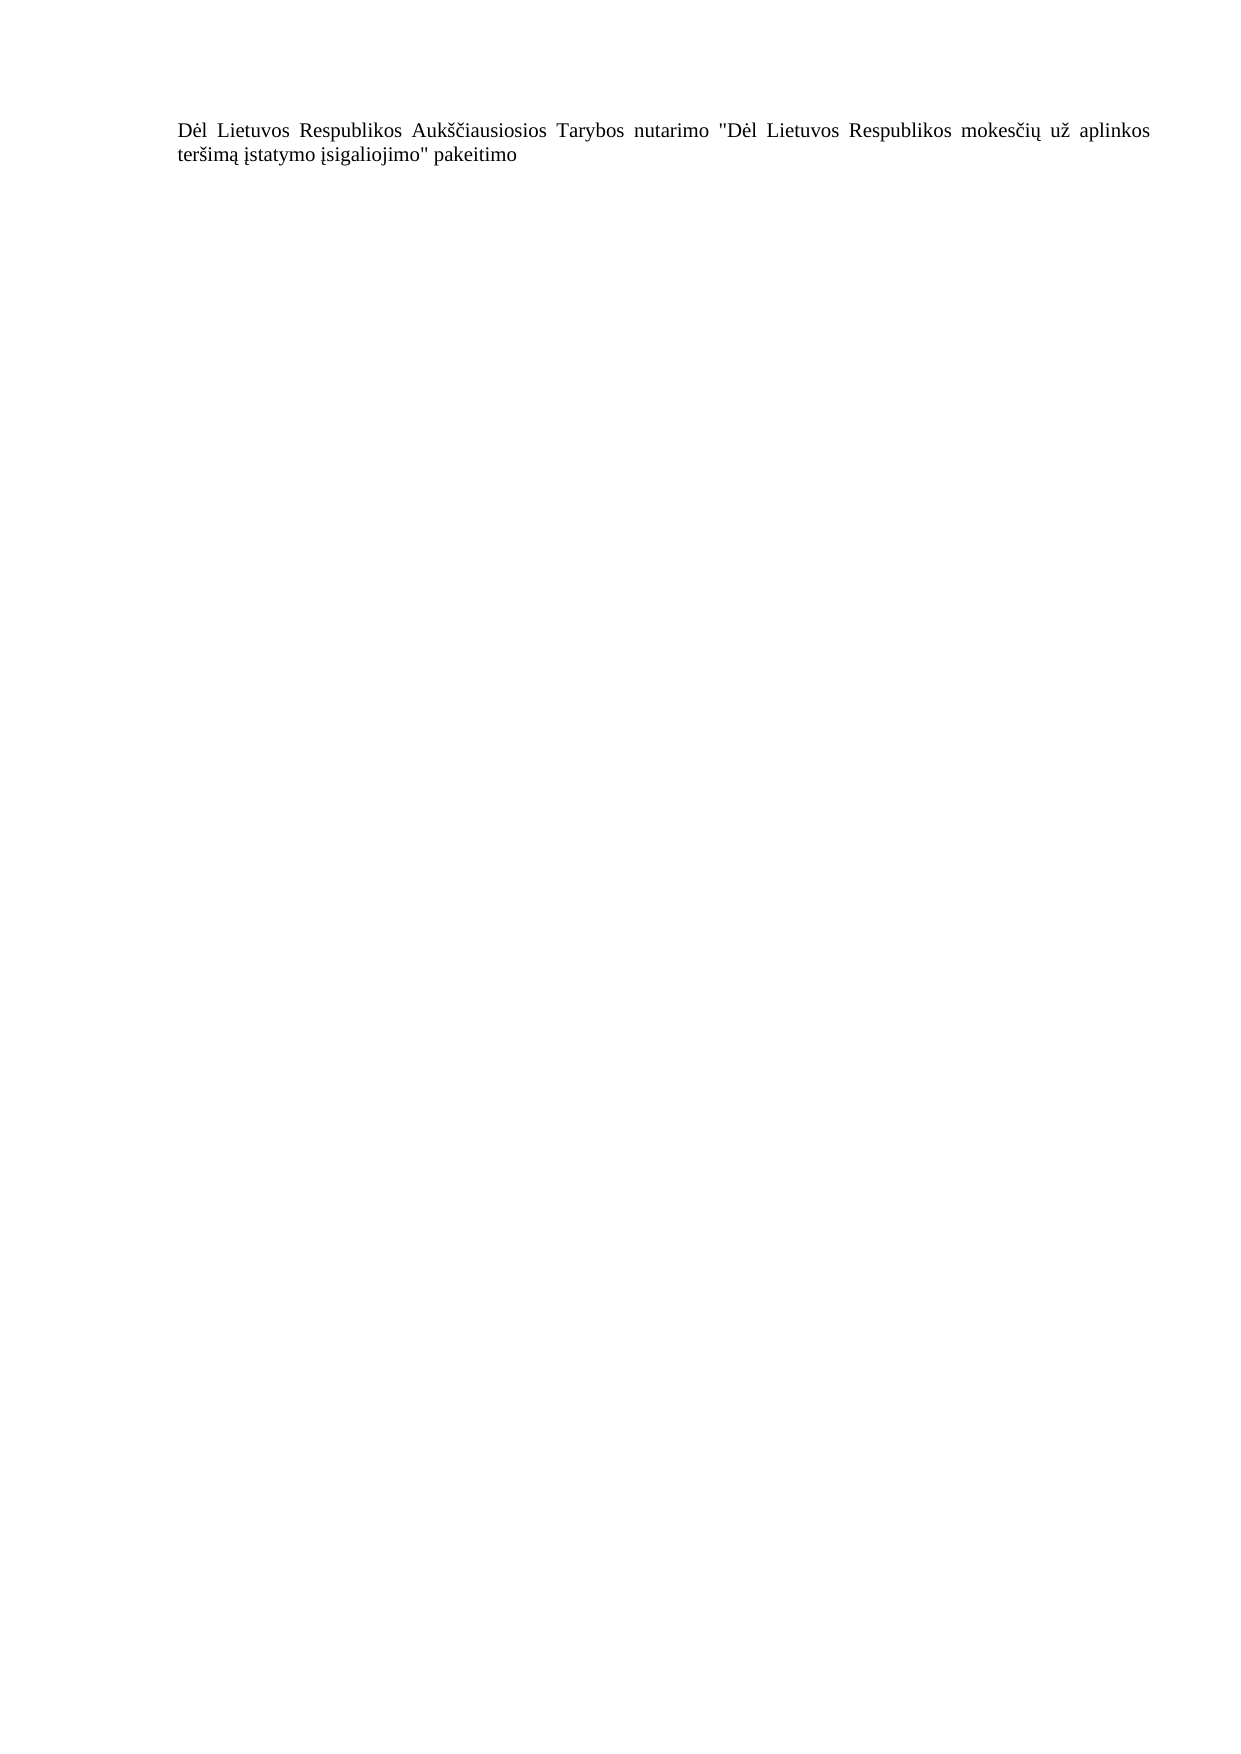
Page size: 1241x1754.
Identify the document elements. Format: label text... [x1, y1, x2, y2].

text Dėl Lietuvos Respublikos Aukščiausiosios Tarybos nutarimo "Dėl Lietuvos Respublikos mokesčių už aplinkos teršimą įstatymo įsigaliojimo" pakeitimo [177, 118, 1152, 166]
